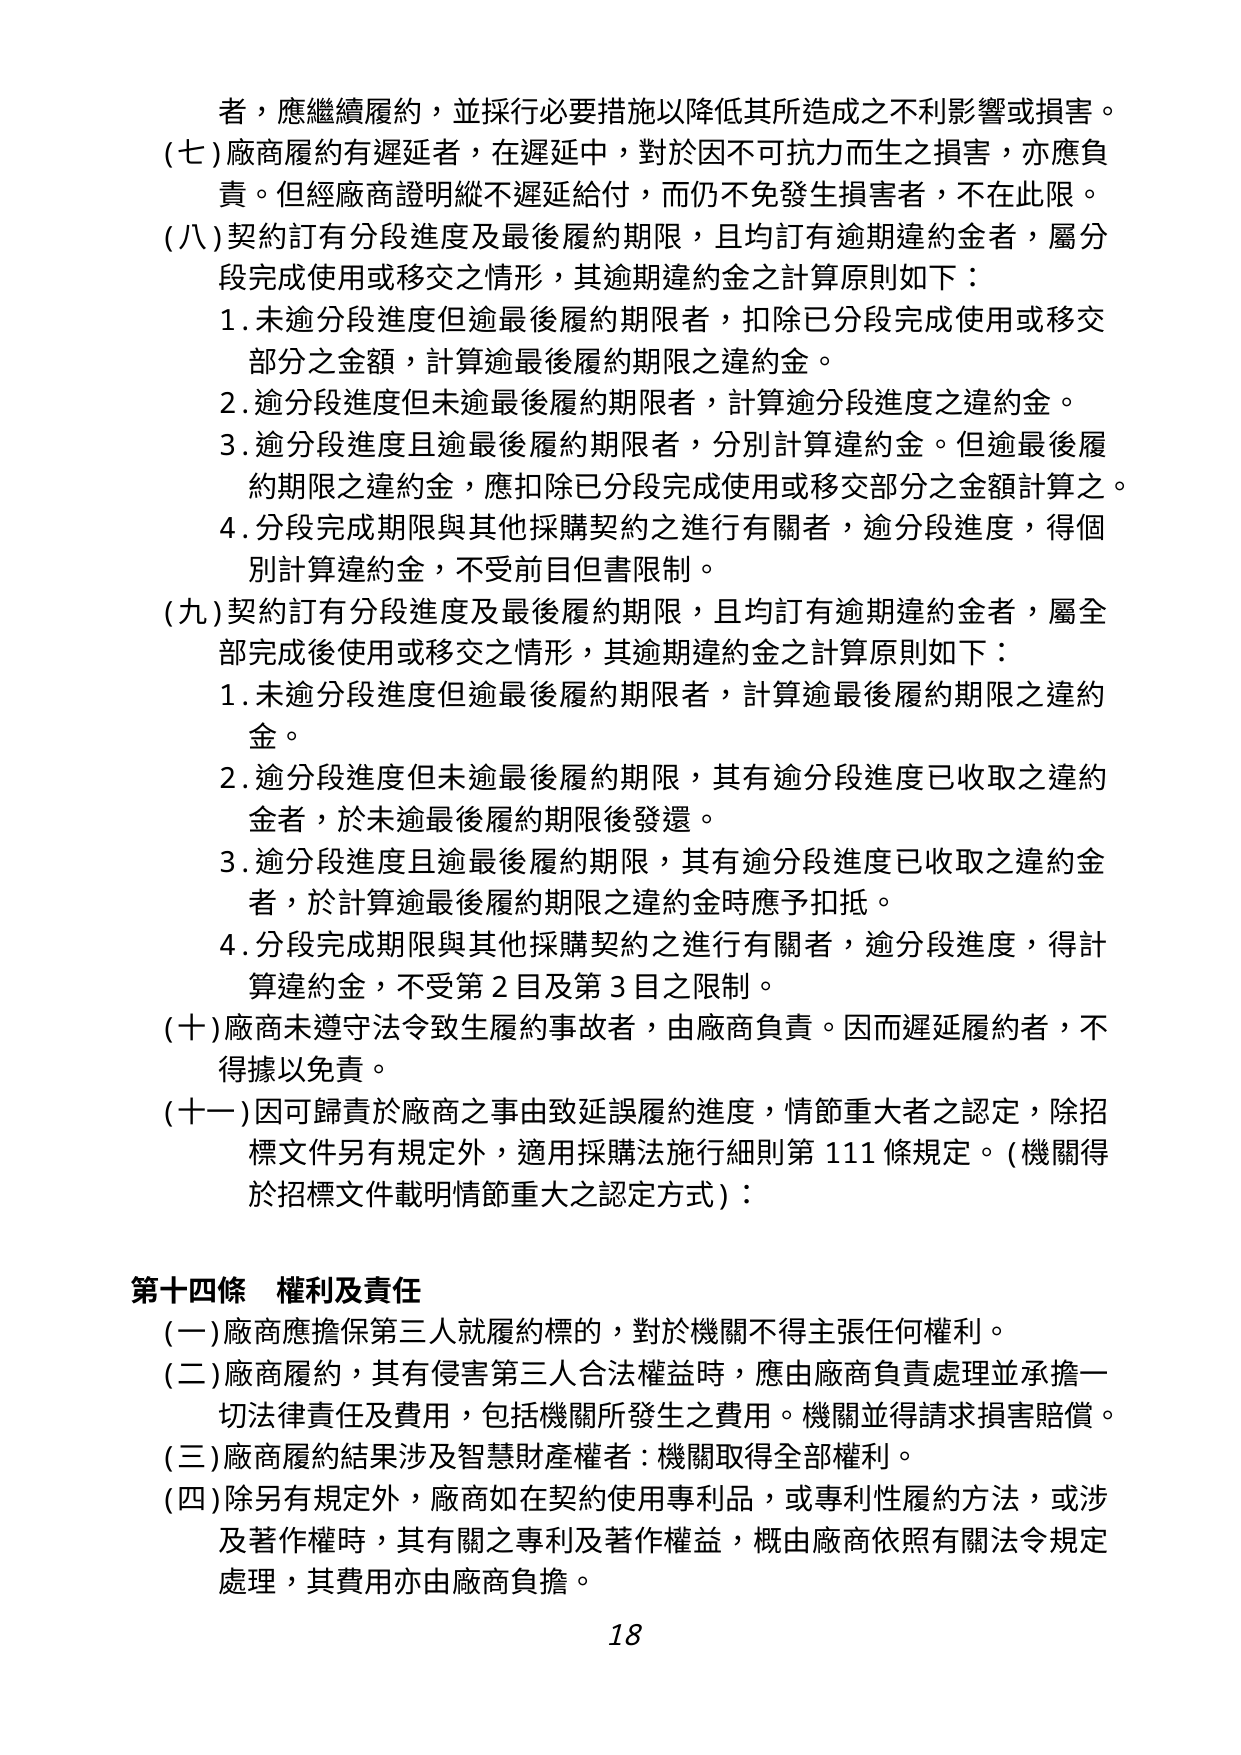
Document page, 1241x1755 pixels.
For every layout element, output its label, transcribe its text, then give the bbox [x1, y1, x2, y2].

text (九)契約訂有分段進度及最後履約期限，且均訂有逾期違約金者，屬全部完成後使用或移交之情形，其逾期違約金之計算原則如下： [159, 589, 1110, 672]
text 第十四條 權利及責任 [130, 1268, 1110, 1309]
text (四)除另有規定外，廠商如在契約使用專利品，或專利性履約方法，或涉及著作權時，其有關之專利及著作權益，概由廠商依照有關法令規定處理，其費用亦由廠商負擔。 [159, 1476, 1110, 1601]
text (十)廠商未遵守法令致生履約事故者，由廠商負責。因而遲延履約者，不得據以免責。 [159, 1005, 1110, 1089]
text 2.逾分段進度但未逾最後履約期限者，計算逾分段進度之違約金。 [218, 380, 1108, 422]
text 1.未逾分段進度但逾最後履約期限者，扣除已分段完成使用或移交部分之金額，計算逾最後履約期限之違約金。 [218, 297, 1108, 380]
text 2.逾分段進度但未逾最後履約期限，其有逾分段進度已收取之違約金者，於未逾最後履約期限後發還。 [218, 755, 1108, 839]
text (三)廠商履約結果涉及智慧財產權者：機關取得全部權利。 [159, 1434, 1110, 1476]
text 3.逾分段進度且逾最後履約期限者，分別計算違約金。但逾最後履約期限之違約金，應扣除已分段完成使用或移交部分之金額計算之。 [218, 422, 1108, 505]
text (六)前款不可抗力或不可歸責事由發生或結束後，其屬可繼續履約之情形者，應繼續履約，並採行必要措施以降低其所造成之不利影響或損害。 [159, 89, 1110, 130]
text (八)契約訂有分段進度及最後履約期限，且均訂有逾期違約金者，屬分段完成使用或移交之情形，其逾期違約金之計算原則如下： [159, 214, 1110, 297]
text (一)廠商應擔保第三人就履約標的，對於機關不得主張任何權利。 [159, 1309, 1110, 1351]
text (二)廠商履約，其有侵害第三人合法權益時，應由廠商負責處理並承擔一切法律責任及費用，包括機關所發生之費用。機關並得請求損害賠償。 [159, 1351, 1110, 1434]
text 4.分段完成期限與其他採購契約之進行有關者，逾分段進度，得個別計算違約金，不受前目但書限制。 [218, 505, 1108, 589]
text (十一)因可歸責於廠商之事由致延誤履約進度，情節重大者之認定，除招標文件另有規定外，適用採購法施行細則第111條規定。(機關得於招標文件載明情節重大之認定方式)： [159, 1089, 1110, 1214]
text 1.未逾分段進度但逾最後履約期限者，計算逾最後履約期限之違約金。 [218, 672, 1108, 755]
text 4.分段完成期限與其他採購契約之進行有關者，逾分段進度，得計算違約金，不受第2目及第3目之限制。 [218, 922, 1108, 1005]
text (七)廠商履約有遲延者，在遲延中，對於因不可抗力而生之損害，亦應負責。但經廠商證明縱不遲延給付，而仍不免發生損害者，不在此限。 [159, 130, 1110, 214]
text 3.逾分段進度且逾最後履約期限，其有逾分段進度已收取之違約金者，於計算逾最後履約期限之違約金時應予扣抵。 [218, 839, 1108, 922]
